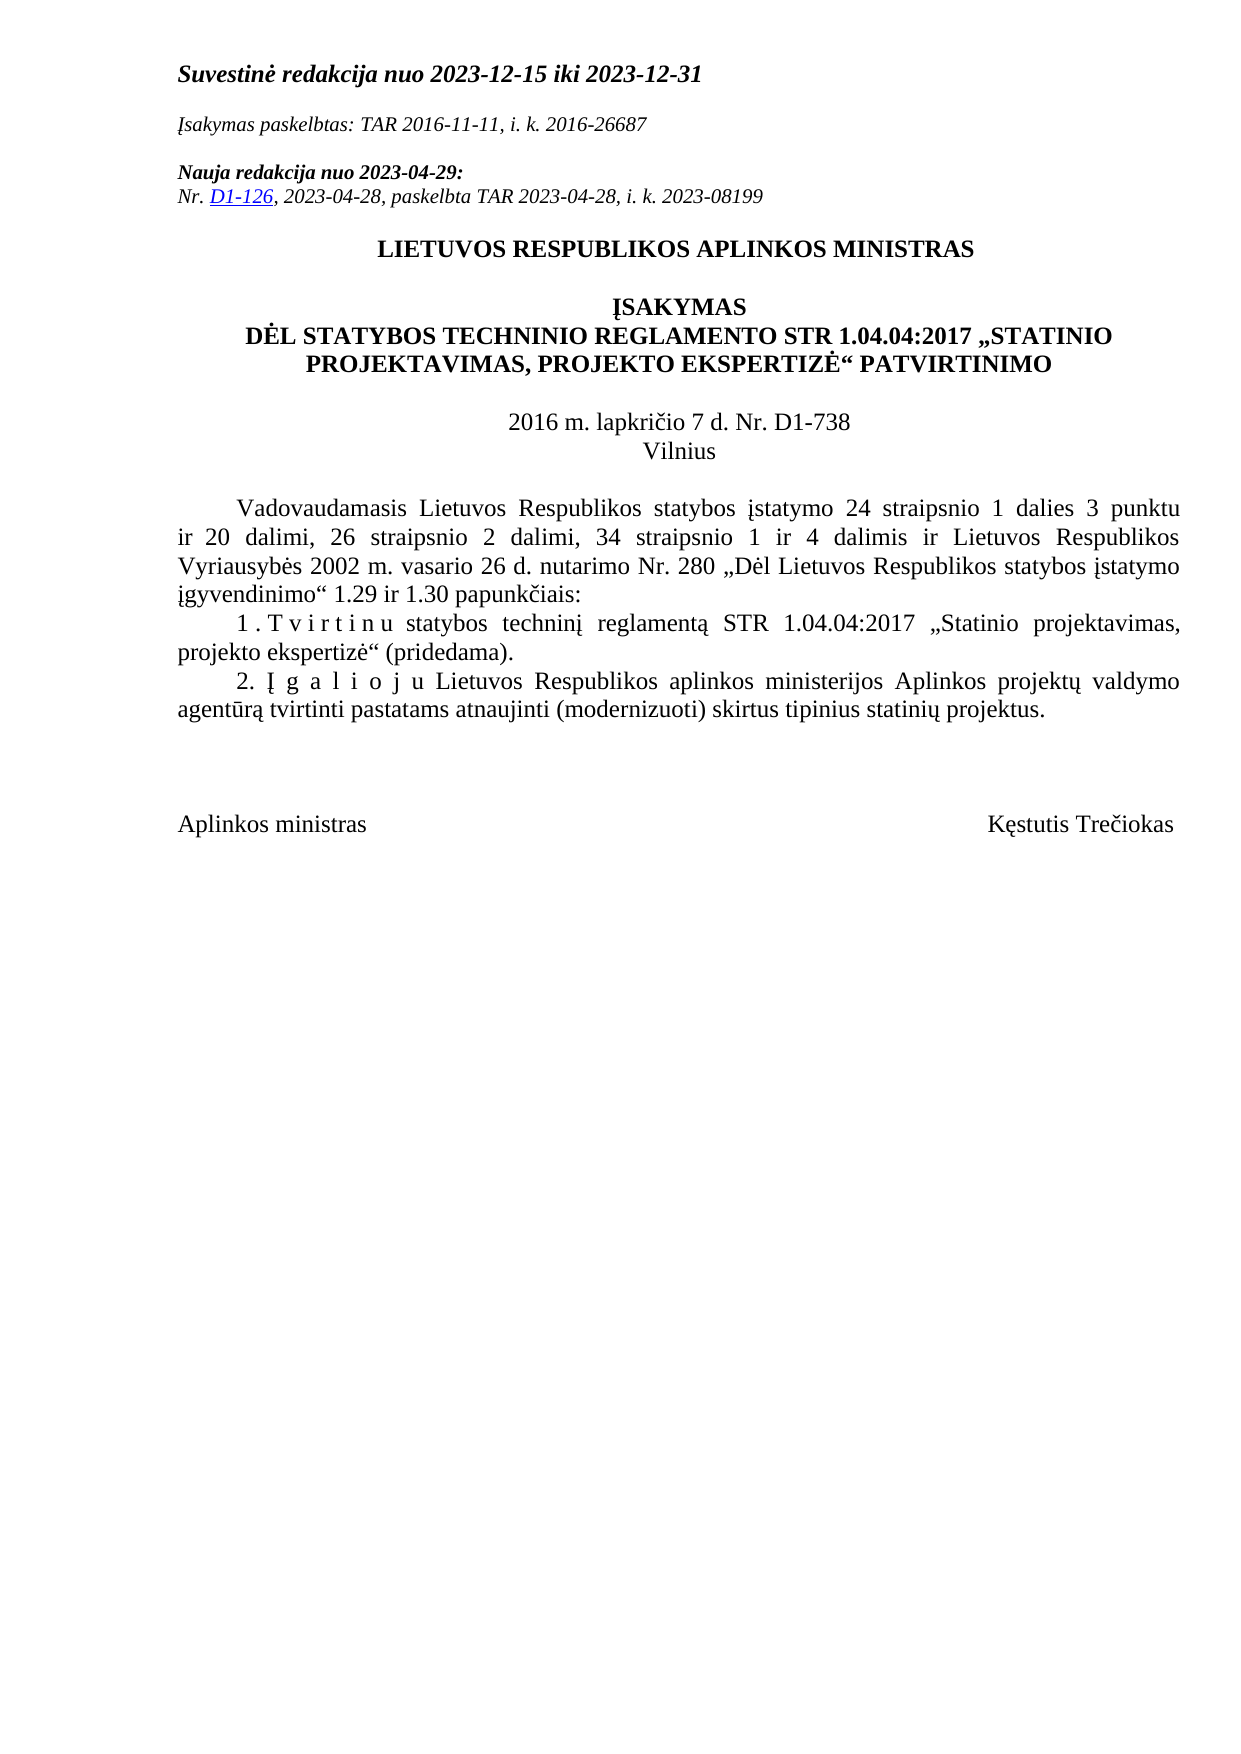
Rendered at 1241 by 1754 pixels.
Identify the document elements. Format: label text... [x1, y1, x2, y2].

text Nauja redakcija nuo 2023-04-29: [177, 160, 1181, 184]
text DĖL STATYBOS TECHNINIO REGLAMENTO STR 1.04.04:2017 „STATINIO PROJEKTAVIMAS, PROJEKTO EKSPERTIZĖ“ PATVIRTINIMO [177, 321, 1181, 378]
text Vilnius [177, 436, 1181, 464]
text ĮSAKYMAS [177, 292, 1181, 321]
text 1.Tvirtinu statybos techninį reglamentą STR 1.04.04:2017 „Statinio projektavimas, projekto ekspertizė“ (pridedama). [177, 608, 1181, 666]
text Vadovaudamasis Lietuvos Respublikos statybos įstatymo 24 straipsnio 1 dalies 3 punktu ir 20 dalimi, 26 straipsnio 2 dalimi, 34 straipsnio 1 ir 4 dalimis ir Lietuvos Respublikos Vyriausybės 2002 m. vasario 26 d. nutarimo Nr. 280 „Dėl Lietuvos Respublikos statybos įstatymo įgyvendinimo“ 1.29 ir 1.30 papunkčiais: [177, 493, 1181, 608]
text Aplinkos ministras Kęstutis Trečiokas [177, 809, 1181, 838]
text 2016 m. lapkričio 7 d. Nr. D1-738 [177, 407, 1181, 436]
text Nr. D1-126, 2023-04-28, paskelbta TAR 2023-04-28, i. k. 2023-08199 [177, 184, 1181, 208]
text Suvestinė redakcija nuo 2023-12-15 iki 2023-12-31 [177, 59, 1181, 88]
text 2. Į g a l i o j u Lietuvos Respublikos aplinkos ministerijos Aplinkos projektų valdymo agentūrą tvirtinti pastatams atnaujinti (modernizuoti) skirtus tipinius statinių projektus. [177, 666, 1181, 723]
text Įsakymas paskelbtas: TAR 2016-11-11, i. k. 2016-26687 [177, 112, 1181, 136]
text LIETUVOS RESPUBLIKOS APLINKOS MINISTRAS [177, 234, 1181, 263]
